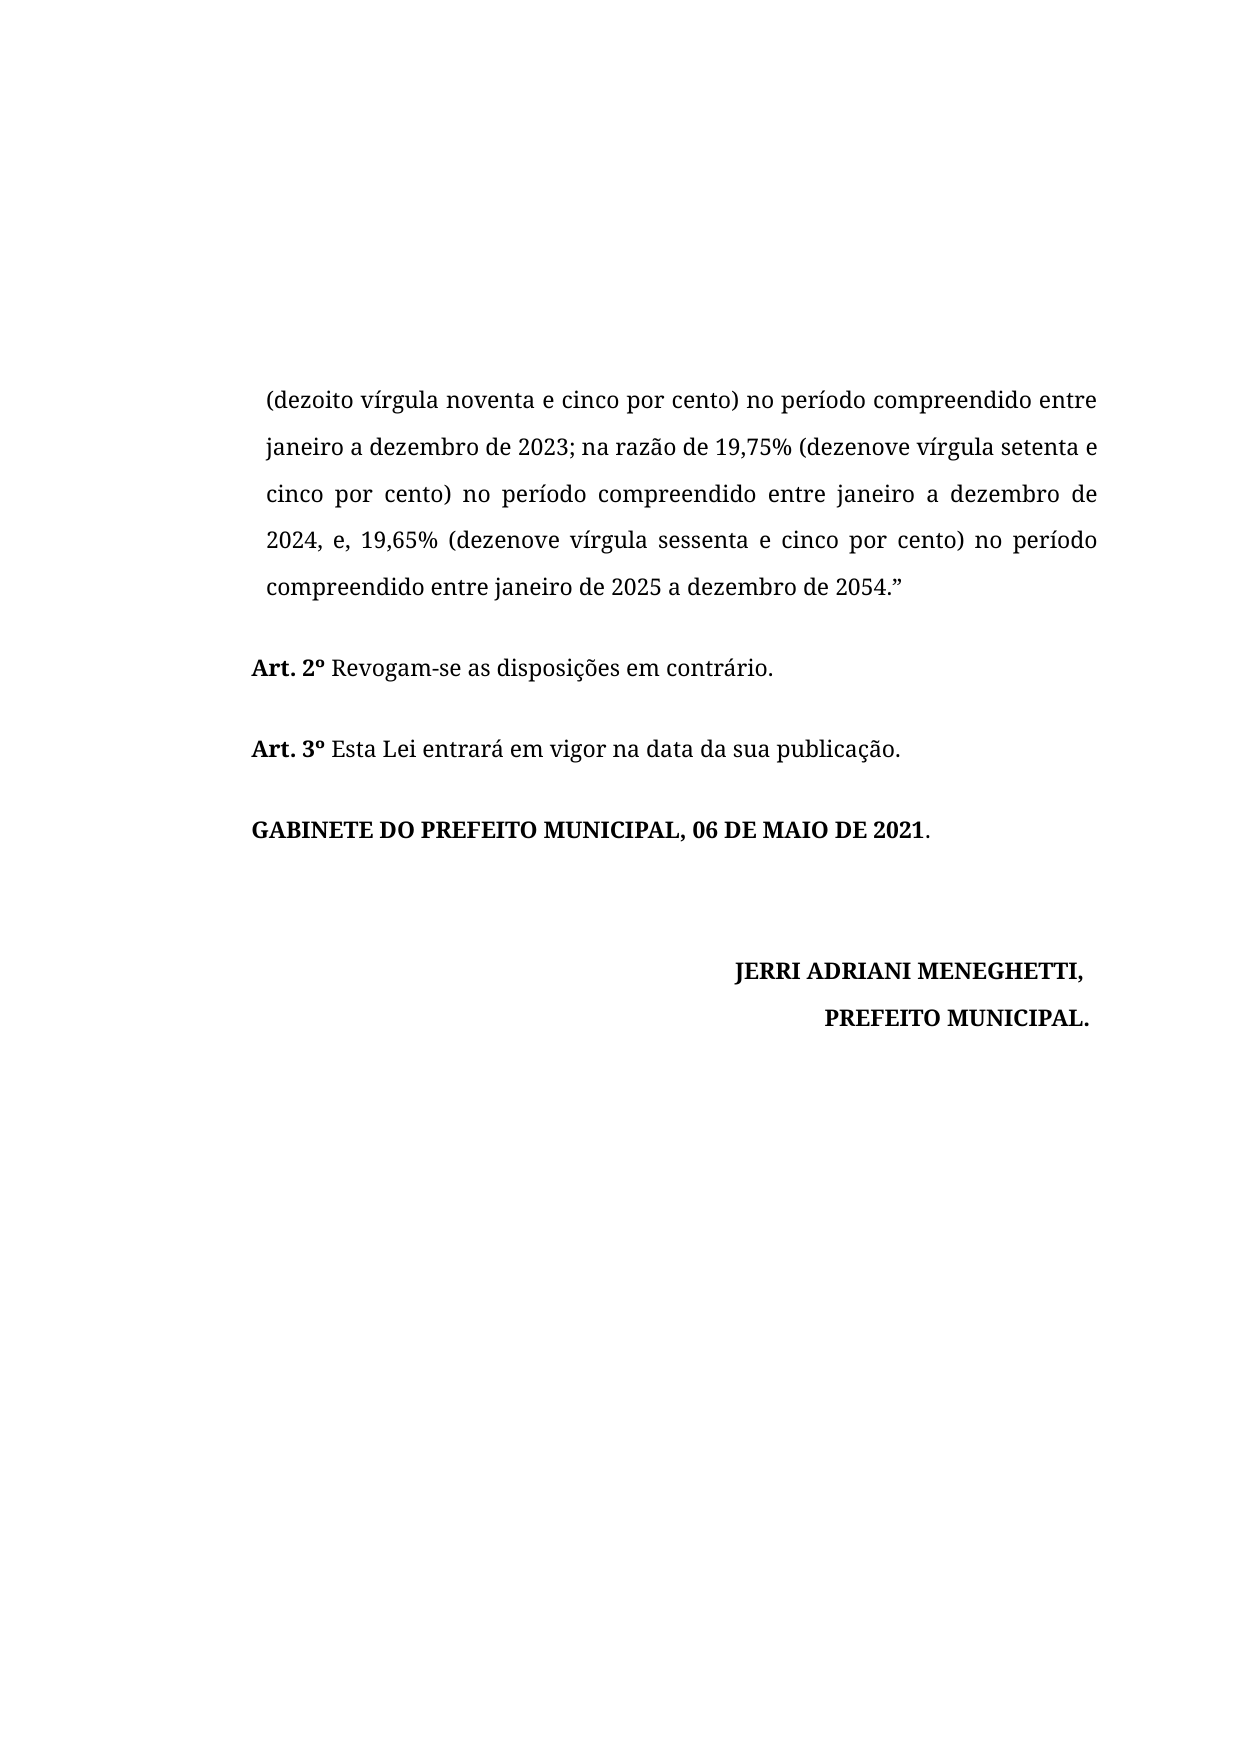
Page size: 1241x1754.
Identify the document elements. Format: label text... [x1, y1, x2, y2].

text Art. 2º Revogam-se as disposições em contrário. [177, 652, 1098, 683]
text GABINETE DO PREFEITO MUNICIPAL, 06 DE MAIO DE 2021. [177, 814, 1098, 845]
table_header [170, 908, 561, 1127]
text Art. 3º Esta Lei entrará em vigor na data da sua publicação. [177, 733, 1098, 764]
table_header JERRI ADRIANI MENEGHETTI, PREFEITO MUNICIPAL. [561, 908, 1097, 1127]
table_header [1098, 908, 1240, 1127]
text (dezoito vírgula noventa e cinco por cento) no período compreendido entre janeiro a dezembro de 2023; na razão de 19,75% (dezenove vírgula setenta e cinco por cento) no período compreendido entre janeiro a dezembro de 2024, e, 19,65% (dezenove vírgula sessenta e cinco por cento) no período compreendido entre janeiro de 2025 a dezembro de 2054.” [266, 384, 1098, 603]
